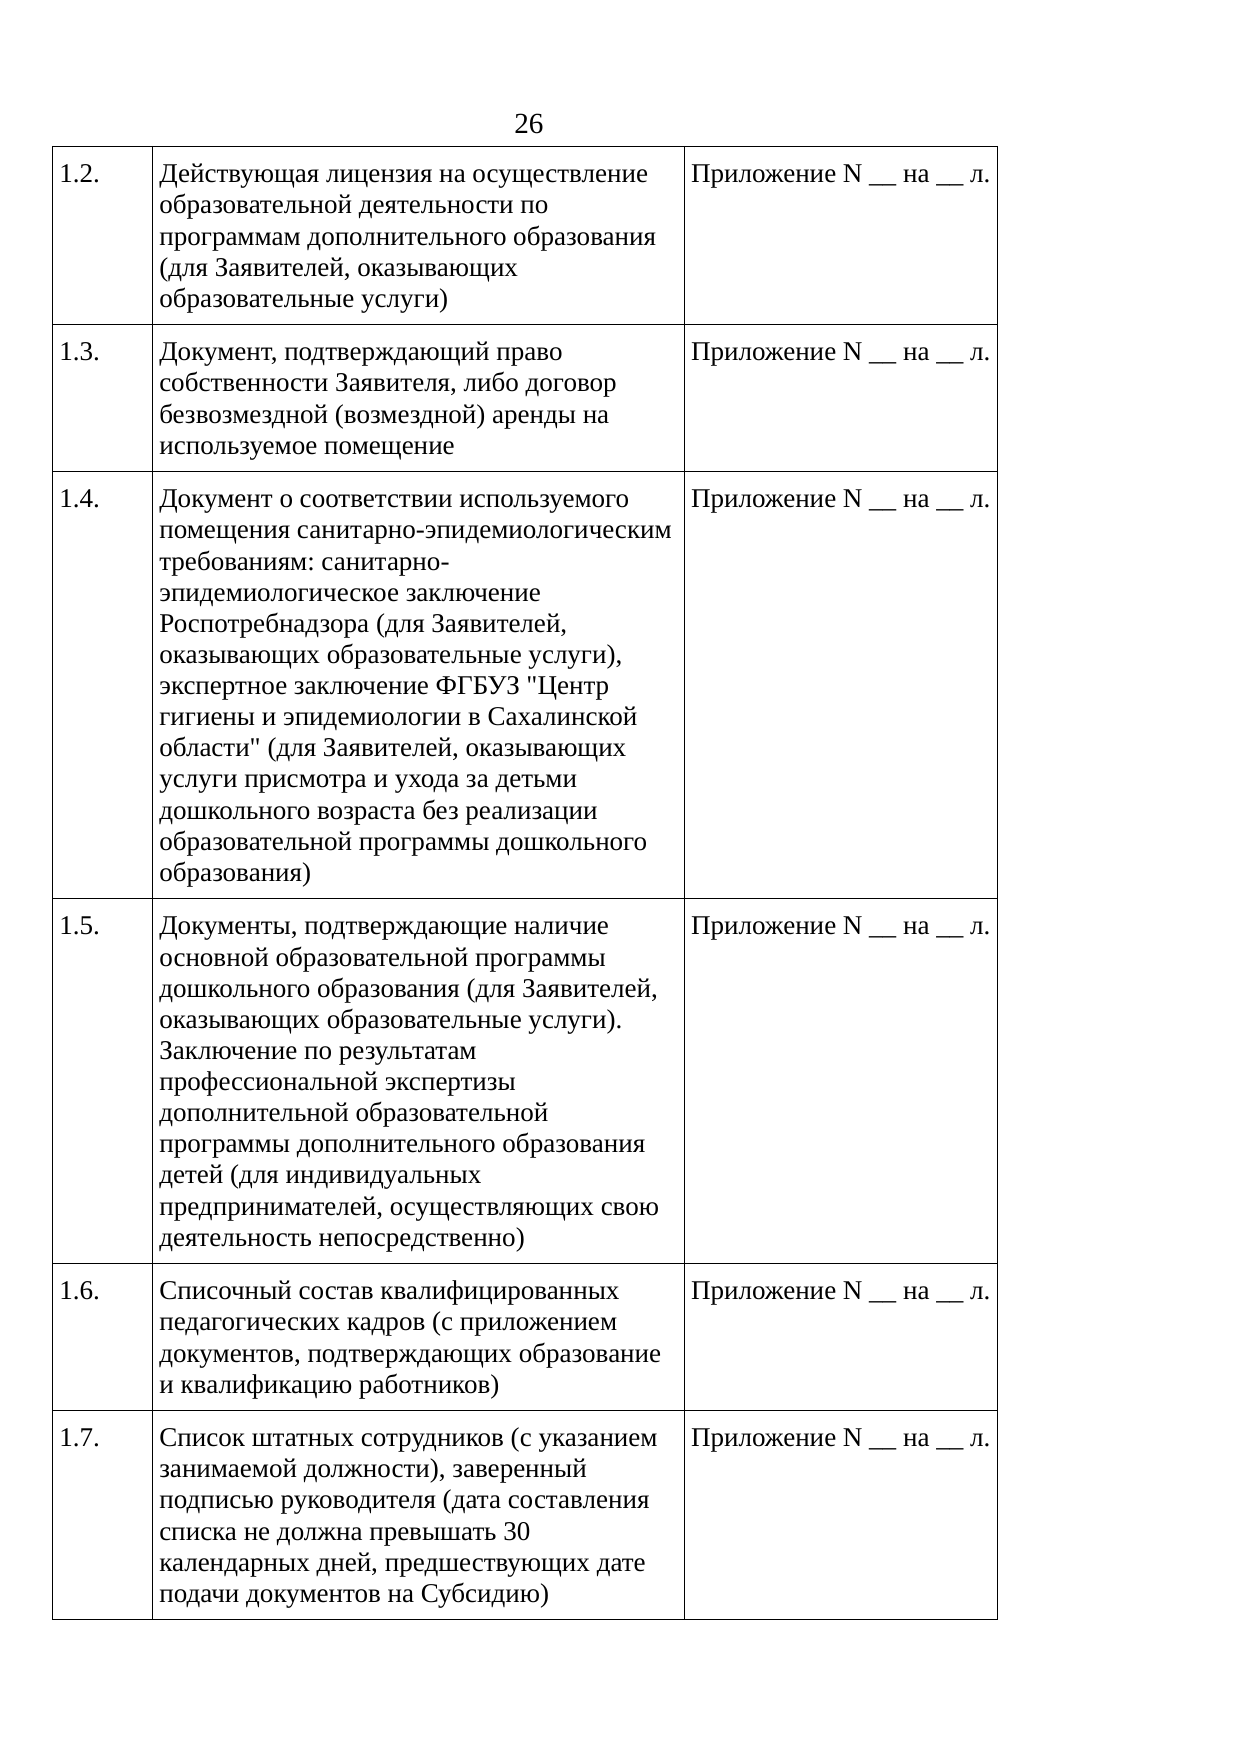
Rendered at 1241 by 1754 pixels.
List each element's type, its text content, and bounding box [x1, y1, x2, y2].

table_cell Документы, подтверждающие наличие основной образовательной программы дошкольного образования (для Заявителей, оказывающих образовательные услуги). Заключение по результатам профессиональной экспертизы дополнительной образовательной программы дополнительного образования детей (для индивидуальных предпринимателей, осуществляющих свою деятельность непосредственно) [153, 899, 684, 1263]
table_cell Приложение N __ на __ л. [685, 1411, 997, 1619]
table_cell Документ, подтверждающий право собственности Заявителя, либо договор безвозмездной (возмездной) аренды на используемое помещение [153, 325, 684, 471]
table_cell Приложение N __ на __ л. [685, 472, 997, 898]
table_cell 1.6. [53, 1264, 152, 1409]
table_cell Действующая лицензия на осуществление образовательной деятельности по программам дополнительного образования (для Заявителей, оказывающих образовательные услуги) [153, 147, 684, 324]
table_cell 1.7. [53, 1411, 152, 1619]
table_cell Список штатных сотрудников (с указанием занимаемой должности), заверенный подписью руководителя (дата составления списка не должна превышать 30 календарных дней, предшествующих дате подачи документов на Субсидию) [153, 1411, 684, 1619]
table_cell Документ о соответствии используемого помещения санитарно-эпидемиологическим требованиям: санитарно-эпидемиологическое заключение Роспотребнадзора (для Заявителей, оказывающих образовательные услуги), экспертное заключение ФГБУЗ "Центр гигиены и эпидемиологии в Сахалинской области" (для Заявителей, оказывающих услуги присмотра и ухода за детьми дошкольного возраста без реализации образовательной программы дошкольного образования) [153, 472, 684, 898]
table_cell 1.4. [53, 472, 152, 898]
table_cell Списочный состав квалифицированных педагогических кадров (с приложением документов, подтверждающих образование и квалификацию работников) [153, 1264, 684, 1409]
table_cell 1.5. [53, 899, 152, 1263]
table_cell Приложение N __ на __ л. [685, 899, 997, 1263]
table_cell Приложение N __ на __ л. [685, 1264, 997, 1409]
table_cell Приложение N __ на __ л. [685, 325, 997, 471]
table_cell Приложение N __ на __ л. [685, 147, 997, 324]
table_cell 1.3. [53, 325, 152, 471]
table_cell 1.2. [53, 147, 152, 324]
